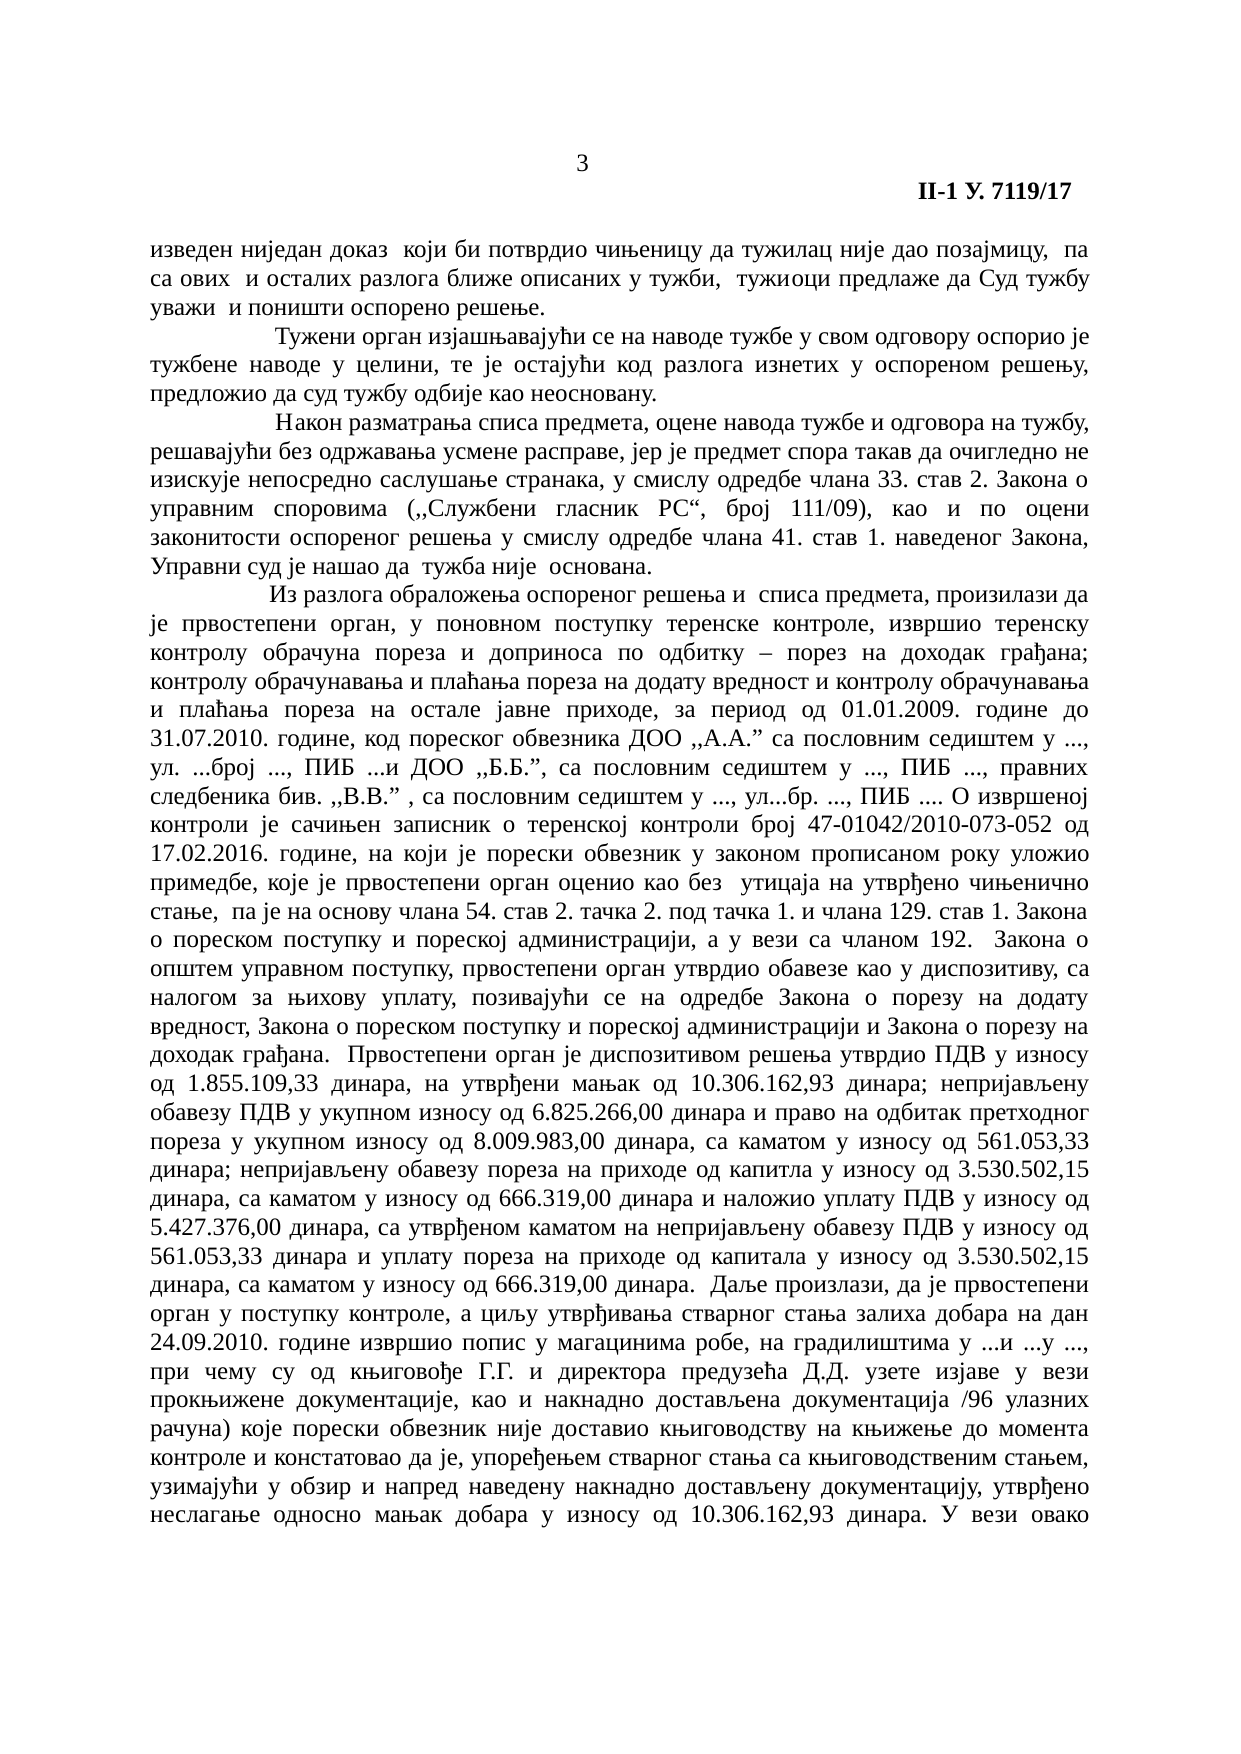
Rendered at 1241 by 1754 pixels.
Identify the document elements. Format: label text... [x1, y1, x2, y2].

text Након разматрања списа предмета, оцене навода тужбе и одговора на тужбу, решавајући без одржавања усмене расправе, јер је предмет спора такав да очигледно не изискује непосредно саслушање странака, у смислу одредбе члана 33. став 2. Закона о управним споровима (,,Службени гласник РС“, број 111/09), као и по оцени законитости оспореног решења у смислу одредбе члана 41. став 1. наведеног Закона, Управни суд је нашао да тужба није основана. [150, 407, 1090, 579]
text изведен ниједан доказ који би потврдио чињеницу да тужилац није дао позајмицу, па са ових и осталих разлога ближе описаних у тужби, тужиоци предлаже да Суд тужбу уважи и поништи оспорено решење. [150, 234, 1090, 321]
text Тужени орган изјашњавајући се на наводе тужбе у свом одговору оспорио је тужбене наводе у целини, те је остајући код разлога изнетих у оспореном решењу, предложио да суд тужбу одбије као неосновану. [150, 321, 1090, 407]
text Из разлога обраложења оспореног решења и списа предмета, произилази да је првостепени орган, у поновном поступку теренске контроле, извршио теренску контролу обрачуна пореза и доприноса по одбитку – порез на доходак грађана; контролу обрачунавања и плаћања пореза на додату вредност и контролу обрачунавања и плаћања пореза на остале јавне приходе, за период од 01.01.2009. године до 31.07.2010. године, код пореског обвезника ДОО ,,А.А.” са пословним седиштем у ..., ул. ...број ..., ПИБ ...и ДОО ,,Б.Б.”, са пословним седиштем у ..., ПИБ ..., правних следбеника бив. ,,В.В.” , са пословним седиштем у ..., ул...бр. ..., ПИБ .... О извршеној контроли је сачињен записник о теренској контроли број 47-01042/2010-073-052 од 17.02.2016. године, на који је порески обвезник у законом прописаном року уложио примедбе, које је првостепени орган оценио као без утицаја на утврђено чињенично стање, па је на основу члана 54. став 2. тачка 2. под тачка 1. и члана 129. став 1. Закона о пореском поступку и пореској администрацији, а у вези са чланом 192. Закона о општем управном поступку, првостепени орган утврдио обавезе као у диспозитиву, са налогом за њихову уплату, позивајући се на одредбе Закона о порезу на додату вредност, Закона о пореском поступку и пореској администрацији и Закона о порезу на доходак грађана. Првостепени орган је диспозитивом решења утврдио ПДВ у износу од 1.855.109,33 динара, на утврђени мањак од 10.306.162,93 динара; непријављену обавезу ПДВ у укупном износу од 6.825.266,00 динара и право на одбитак претходног пореза у укупном износу од 8.009.983,00 динара, са каматом у износу од 561.053,33 динара; непријављену обавезу пореза на приходе од капитла у износу од 3.530.502,15 динара, са каматом у износу од 666.319,00 динара и наложио уплату ПДВ у износу од 5.427.376,00 динара, са утврђеном каматом на непријављену обавезу ПДВ у износу од 561.053,33 динара и уплату пореза на приходе од капитала у износу од 3.530.502,15 динара, са каматом у износу од 666.319,00 динара. Даље произлази, да је првостепени орган у поступку контроле, а циљу утврђивања стварног стања залиха добара на дан 24.09.2010. године извршио попис у магацинима робе, на градилиштима у ...и ...у ..., при чему су од књиговође Г.Г. и директора предузећа Д.Д. узете изјаве у вези прокњижене документације, као и накнадно достављена документација /96 улазних рачуна) које порески обвезник није доставио књиговодству на књижење до момента контроле и констатовао да је, упоређењем стварног стања са књиговодственим стањем, узимајући у обзир и напред наведену накнадно достављену документацију, утврђено неслагање односно мањак добара у износу од 10.306.162,93 динара. У вези овако [150, 579, 1090, 1528]
